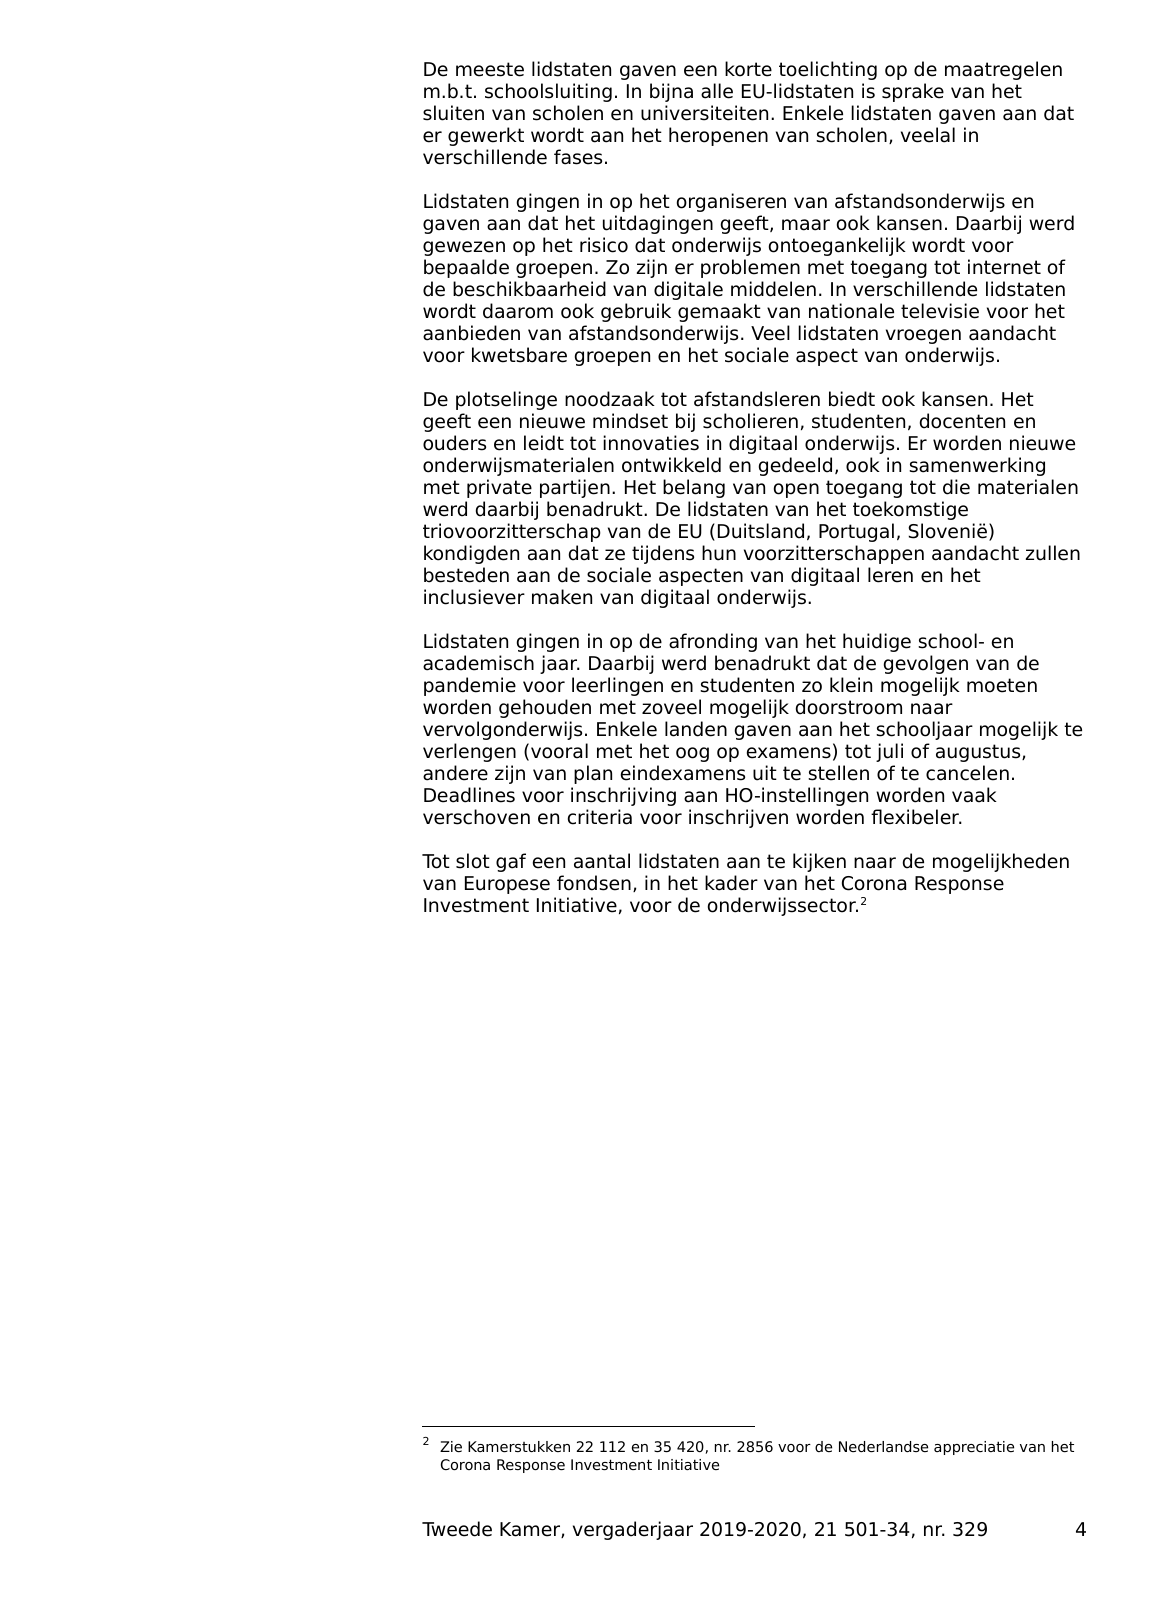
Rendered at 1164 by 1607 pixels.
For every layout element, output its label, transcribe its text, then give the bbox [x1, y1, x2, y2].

text Lidstaten gingen in op het organiseren van afstandsonderwijs en gaven aan dat het uitdagingen geeft, maar ook kansen. Daarbij werd gewezen op het risico dat onderwijs ontoegankelijk wordt voor bepaalde groepen. Zo zijn er problemen met toegang tot internet of de beschikbaarheid van digitale middelen. In verschillende lidstaten wordt daarom ook gebruik gemaakt van nationale televisie voor het aanbieden van afstandsonderwijs. Veel lidstaten vroegen aandacht voor kwetsbare groepen en het sociale aspect van onderwijs. [422, 191, 1087, 367]
text De plotselinge noodzaak tot afstandsleren biedt ook kansen. Het geeft een nieuwe mindset bij scholieren, studenten, docenten en ouders en leidt tot innovaties in digitaal onderwijs. Er worden nieuwe onderwijsmaterialen ontwikkeld en gedeeld, ook in samenwerking met private partijen. Het belang van open toegang tot die materialen werd daarbij benadrukt. De lidstaten van het toekomstige triovoorzitterschap van de EU (Duitsland, Portugal, Slovenië) kondigden aan dat ze tijdens hun voorzitterschappen aandacht zullen besteden aan de sociale aspecten van digitaal leren en het inclusiever maken van digitaal onderwijs. [422, 389, 1087, 609]
text Lidstaten gingen in op de afronding van het huidige school- en academisch jaar. Daarbij werd benadrukt dat de gevolgen van de pandemie voor leerlingen en studenten zo klein mogelijk moeten worden gehouden met zoveel mogelijk doorstroom naar vervolgonderwijs. Enkele landen gaven aan het schooljaar mogelijk te verlengen (vooral met het oog op examens) tot juli of augustus, andere zijn van plan eindexamens uit te stellen of te cancelen. Deadlines voor inschrijving aan HO-instellingen worden vaak verschoven en criteria voor inschrijven worden flexibeler. [422, 631, 1087, 829]
text Zie Kamerstukken 22 112 en 35 420, nr. 2856 voor de Nederlandse appreciatie van het Corona Response Investment Initiative [422, 1435, 1087, 1474]
text De meeste lidstaten gaven een korte toelichting op de maatregelen m.b.t. schoolsluiting. In bijna alle EU-lidstaten is sprake van het sluiten van scholen en universiteiten. Enkele lidstaten gaven aan dat er gewerkt wordt aan het heropenen van scholen, veelal in verschillende fases. [422, 59, 1087, 169]
text Tot slot gaf een aantal lidstaten aan te kijken naar de mogelijkheden van Europese fondsen, in het kader van het Corona Response Investment Initiative, voor de onderwijssector. [422, 851, 1087, 917]
